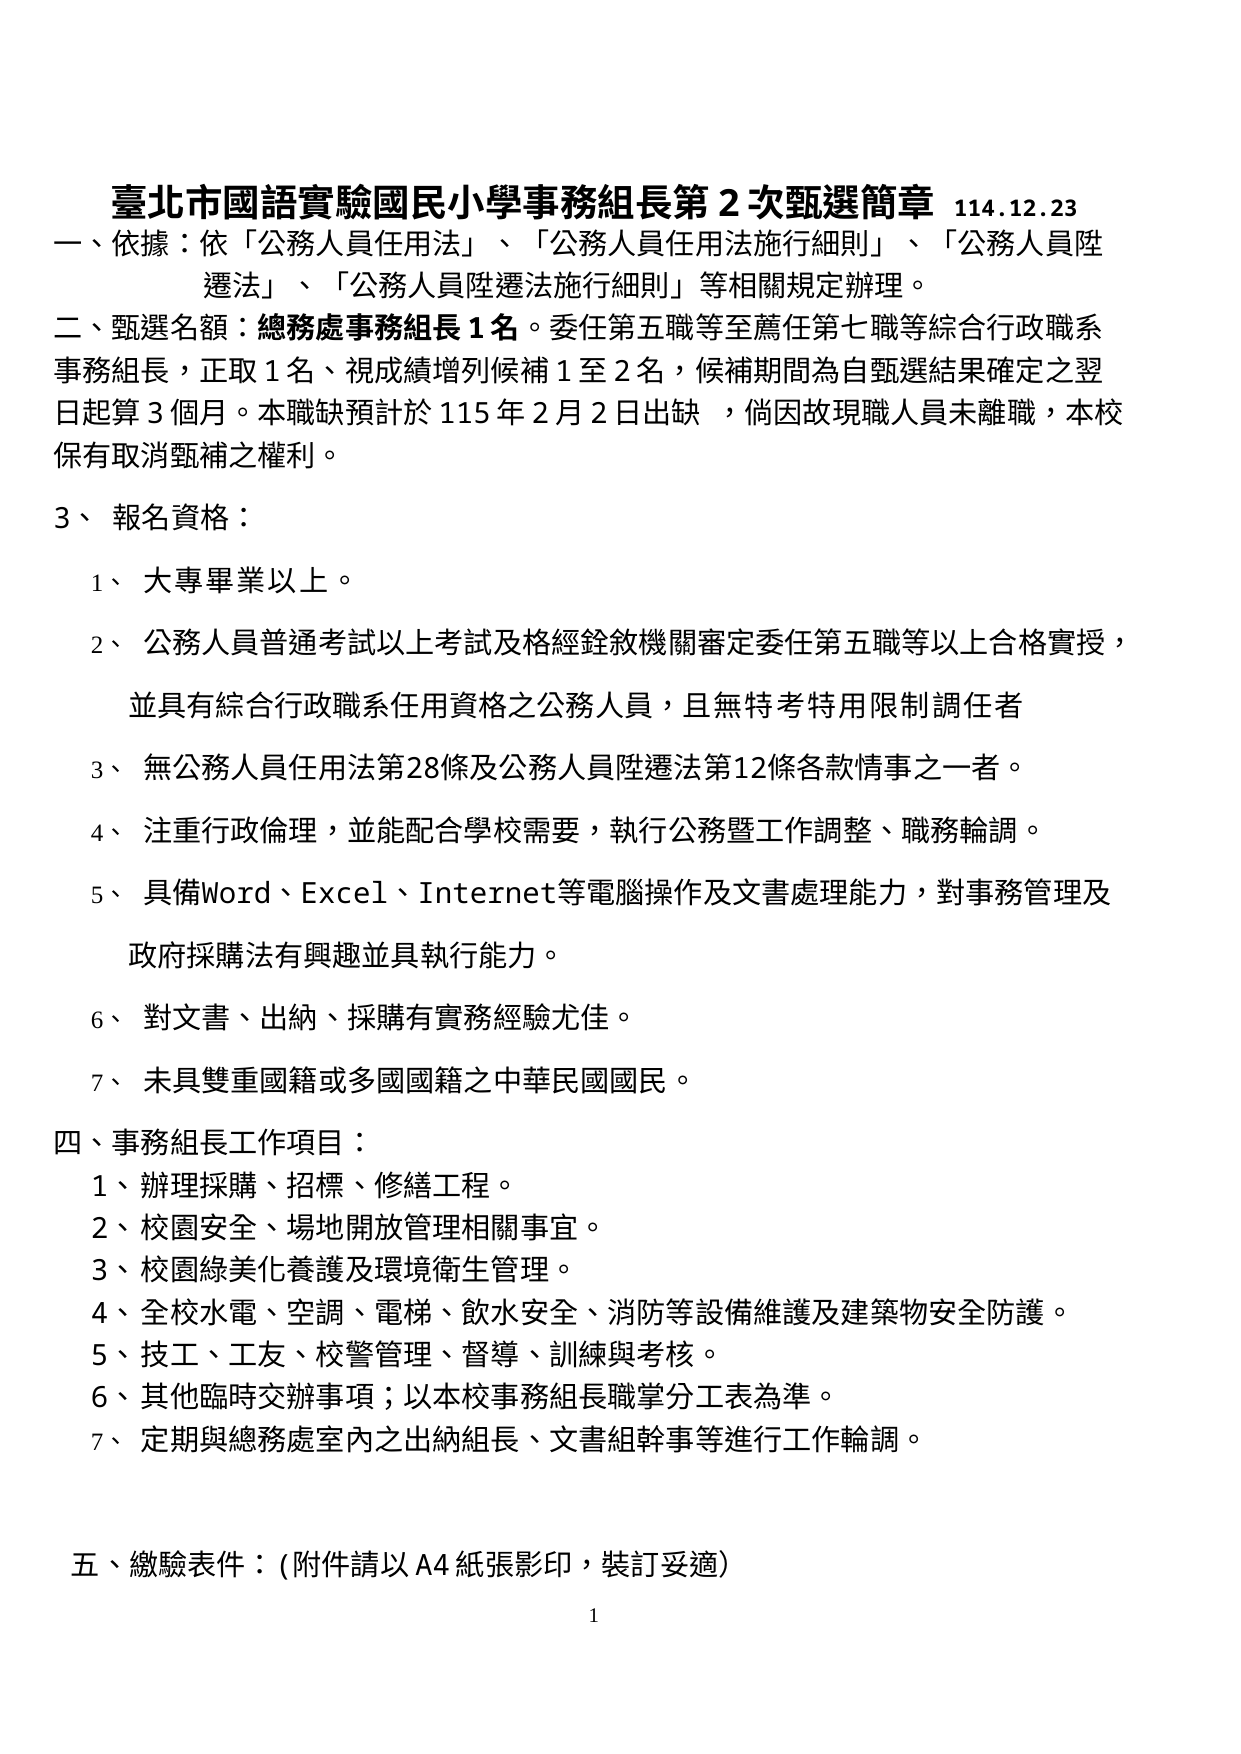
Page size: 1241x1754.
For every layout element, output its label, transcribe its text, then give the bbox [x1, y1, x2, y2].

list 技工、工友、校警管理、督導、訓練與考核。 [91, 1332, 1124, 1374]
list 其他臨時交辦事項；以本校事務組長職掌分工表為準。 [91, 1374, 1124, 1416]
list 全校水電、空調、電梯、飲水安全、消防等設備維護及建築物安全防護。 [91, 1289, 1124, 1332]
list 具備Word、Excel、Internet等電腦操作及文書處理能力，對事務管理及政府採購法有興趣並具執行能力。 [91, 849, 1134, 974]
text 五、繳驗表件：(附件請以A4紙張影印，裝訂妥適） [53, 1521, 1134, 1584]
list 公務人員普通考試以上考試及格經銓敘機關審定委任第五職等以上合格實授，並具有綜合行政職系任用資格之公務人員，且無特考特用限制調任者 [91, 599, 1134, 724]
list 注重行政倫理，並能配合學校需要，執行公務暨工作調整、職務輪調。 [91, 787, 1134, 849]
list 報名資格： [53, 474, 1134, 537]
list 無公務人員任用法第28條及公務人員陞遷法第12條各款情事之一者。 [91, 724, 1134, 787]
list 校園綠美化養護及環境衛生管理。 [91, 1247, 1124, 1289]
list 大專畢業以上。 [91, 537, 1134, 599]
text 臺北市國語實驗國民小學事務組長第2次甄選簡章 114.12.23 [53, 158, 1134, 221]
text 四、事務組長工作項目： [53, 1099, 1134, 1162]
list 對文書、出納、採購有實務經驗尤佳。 [91, 974, 1134, 1037]
text 一、依據：依「公務人員任用法」、「公務人員任用法施行細則」、「公務人員陞遷法」、「公務人員陞遷法施行細則」等相關規定辦理。 [53, 221, 1124, 305]
list 校園安全、場地開放管理相關事宜。 [91, 1204, 1124, 1247]
text 二、甄選名額：總務處事務組長1名。委任第五職等至薦任第七職等綜合行政職系事務組長，正取1名、視成績增列候補1至2名，候補期間為自甄選結果確定之翌日起算3個月。本職缺預計於115年2月2日出缺 ，倘因故現職人員未離職，本校保有取消甄補之權利。 [53, 305, 1124, 474]
list 未具雙重國籍或多國國籍之中華民國國民。 [91, 1037, 1134, 1099]
list 辦理採購、招標、修繕工程。 [91, 1162, 1124, 1204]
list 定期與總務處室內之出納組長、文書組幹事等進行工作輪調。 [91, 1416, 1124, 1459]
